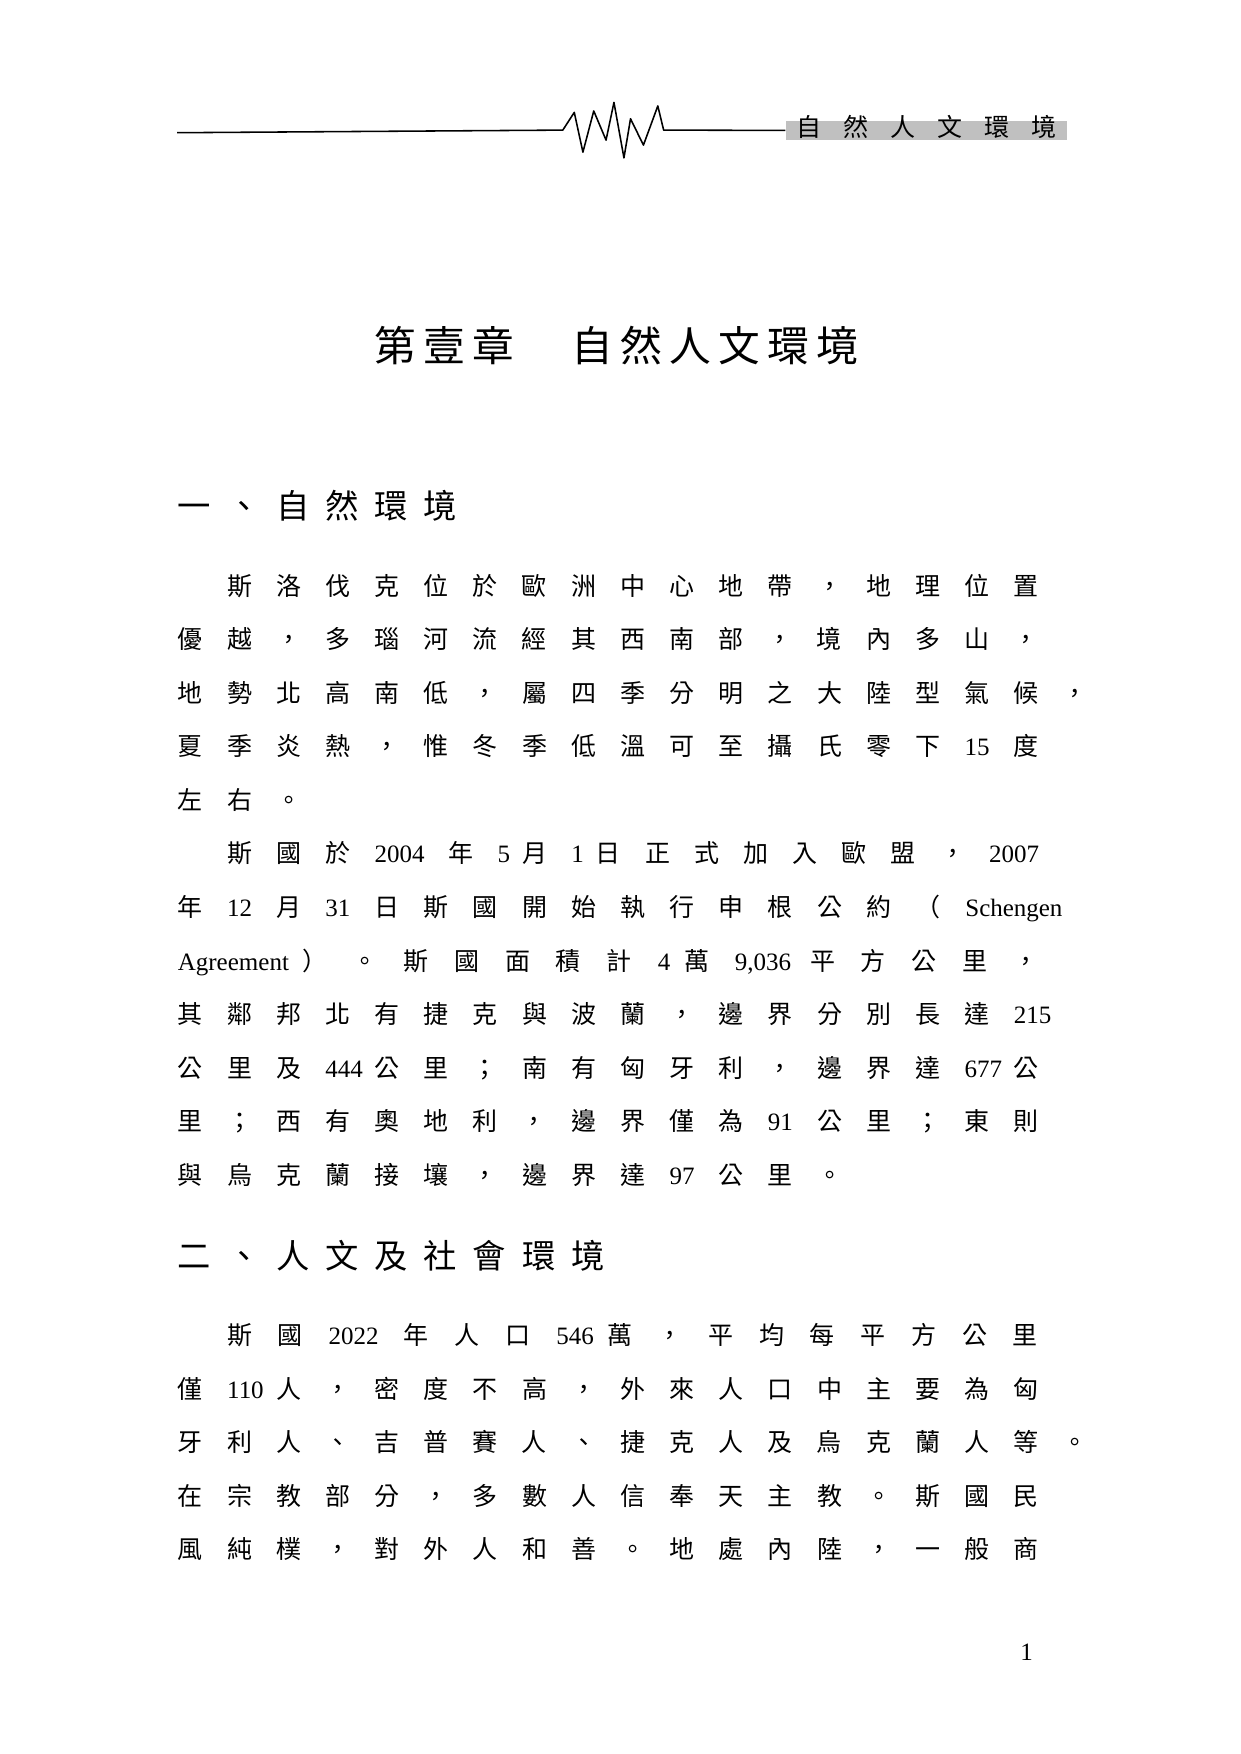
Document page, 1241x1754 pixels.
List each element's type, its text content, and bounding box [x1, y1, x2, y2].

text 斯洛伐克位於歐洲中心地帶，地理位置優越，多瑙河流經其西南部，境內多山，地勢北高南低，屬四季分明之大陸型氣候，夏季炎熱，惟冬季低溫可至攝氏零下15度左右。 [178, 557, 1063, 825]
text 斯國於2004年5月1日正式加入歐盟，2007年12月31日斯國開始執行申根公約（Schengen Agreement）。斯國面積計4萬9,036平方公里，其鄰邦北有捷克與波蘭，邊界分別長達215公里及444公里；南有匈牙利，邊界達677公里；西有奧地利，邊界僅為91公里；東則與烏克蘭接壤，邊界達97公里。 [178, 825, 1063, 1200]
text 第壹章 自然人文環境 [178, 290, 1063, 397]
text 二、人文及社會環境 [178, 1227, 1063, 1280]
text 一、自然環境 [178, 477, 1063, 531]
text 斯國2022年人口546萬，平均每平方公里僅110人，密度不高，外來人口中主要為匈牙利人、吉普賽人、捷克人及烏克蘭人等。在宗教部分，多數人信奉天主教。斯國民風純樸，對外人和善。地處內陸，一般商旅往來仍以歐盟國家為主。 [178, 1307, 1063, 1575]
